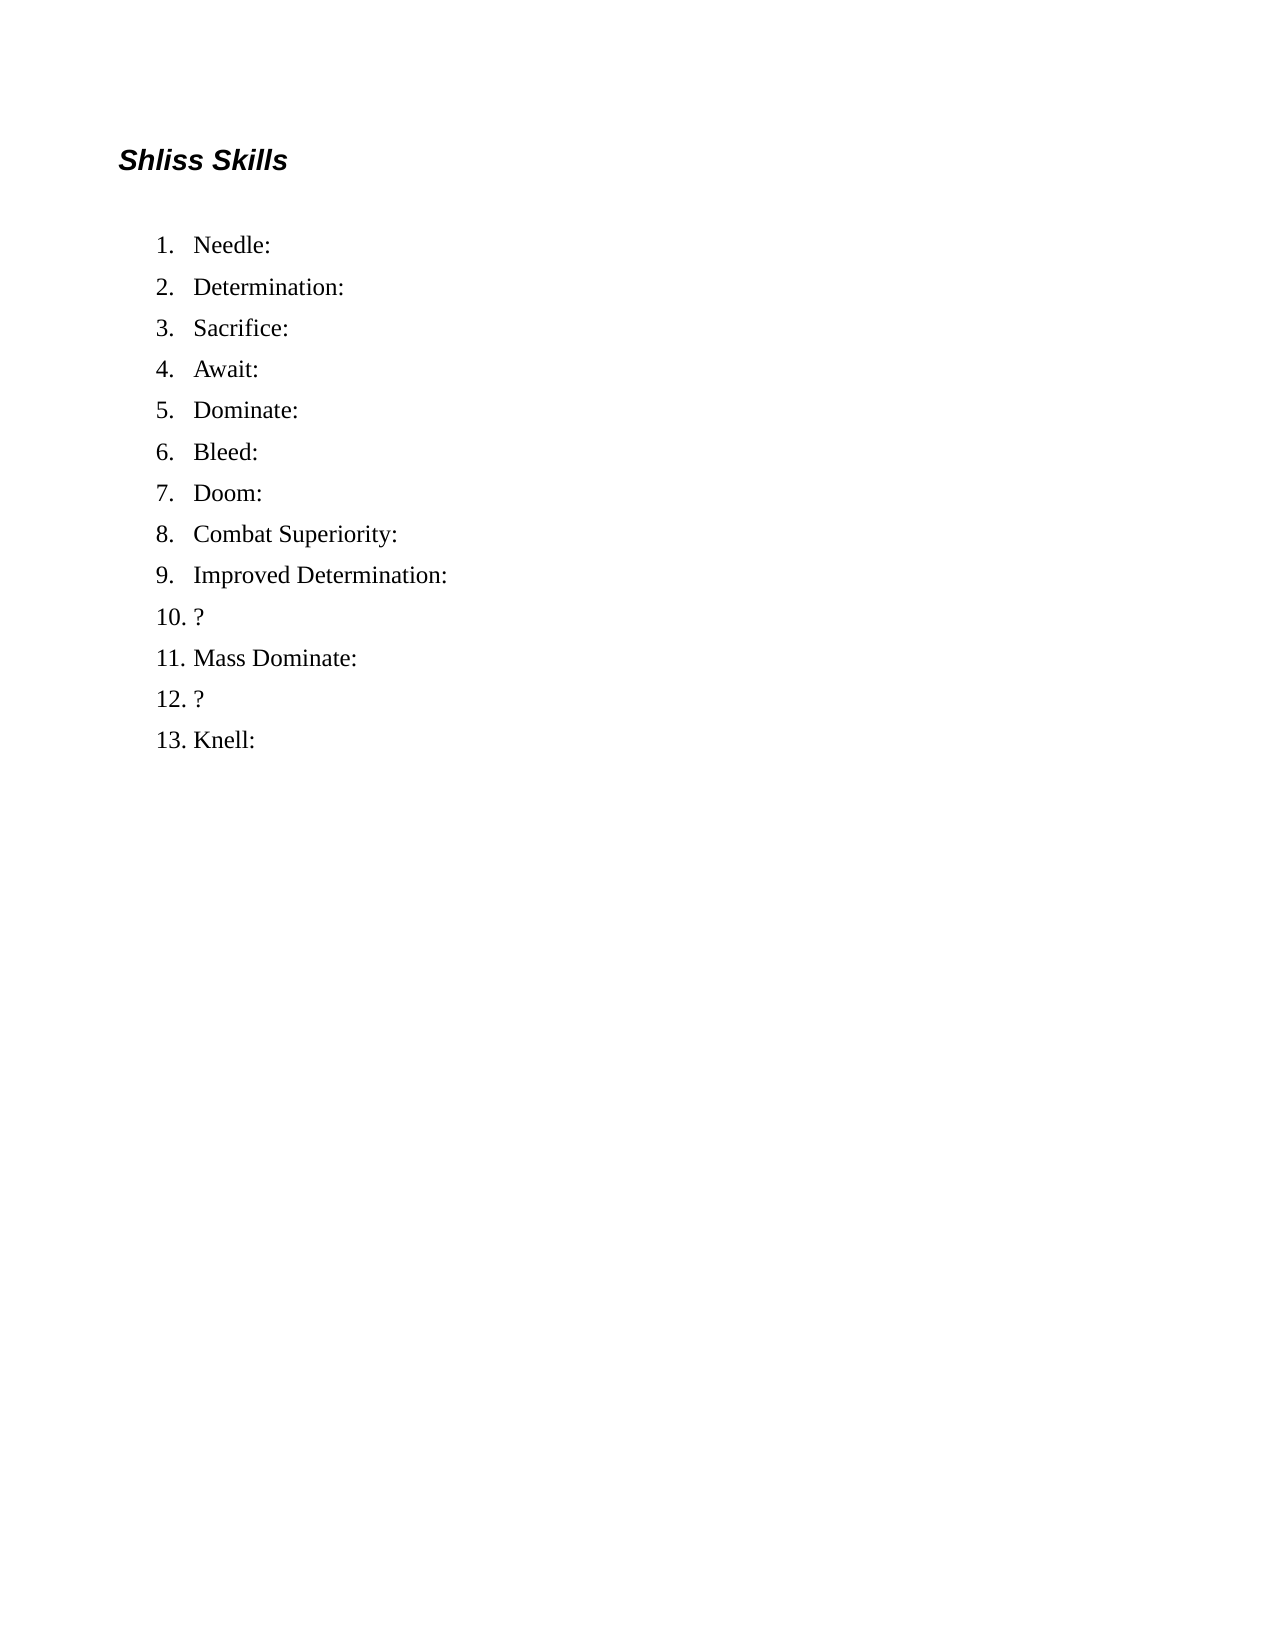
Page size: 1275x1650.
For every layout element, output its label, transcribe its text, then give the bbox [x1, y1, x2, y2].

list Mass Dominate: [156, 643, 1157, 672]
list Needle: [156, 230, 1157, 259]
list Bleed: [156, 437, 1157, 465]
list ? [156, 602, 1157, 630]
subtitle Shliss Skills [118, 143, 1157, 177]
list Determination: [156, 272, 1157, 300]
list Knell: [156, 725, 1157, 754]
list Await: [156, 354, 1157, 383]
list Combat Superiority: [156, 519, 1157, 548]
list Dominate: [156, 395, 1157, 424]
list Sacrifice: [156, 313, 1157, 342]
list Improved Determination: [156, 560, 1157, 589]
list Doom: [156, 478, 1157, 507]
list ? [156, 684, 1157, 713]
